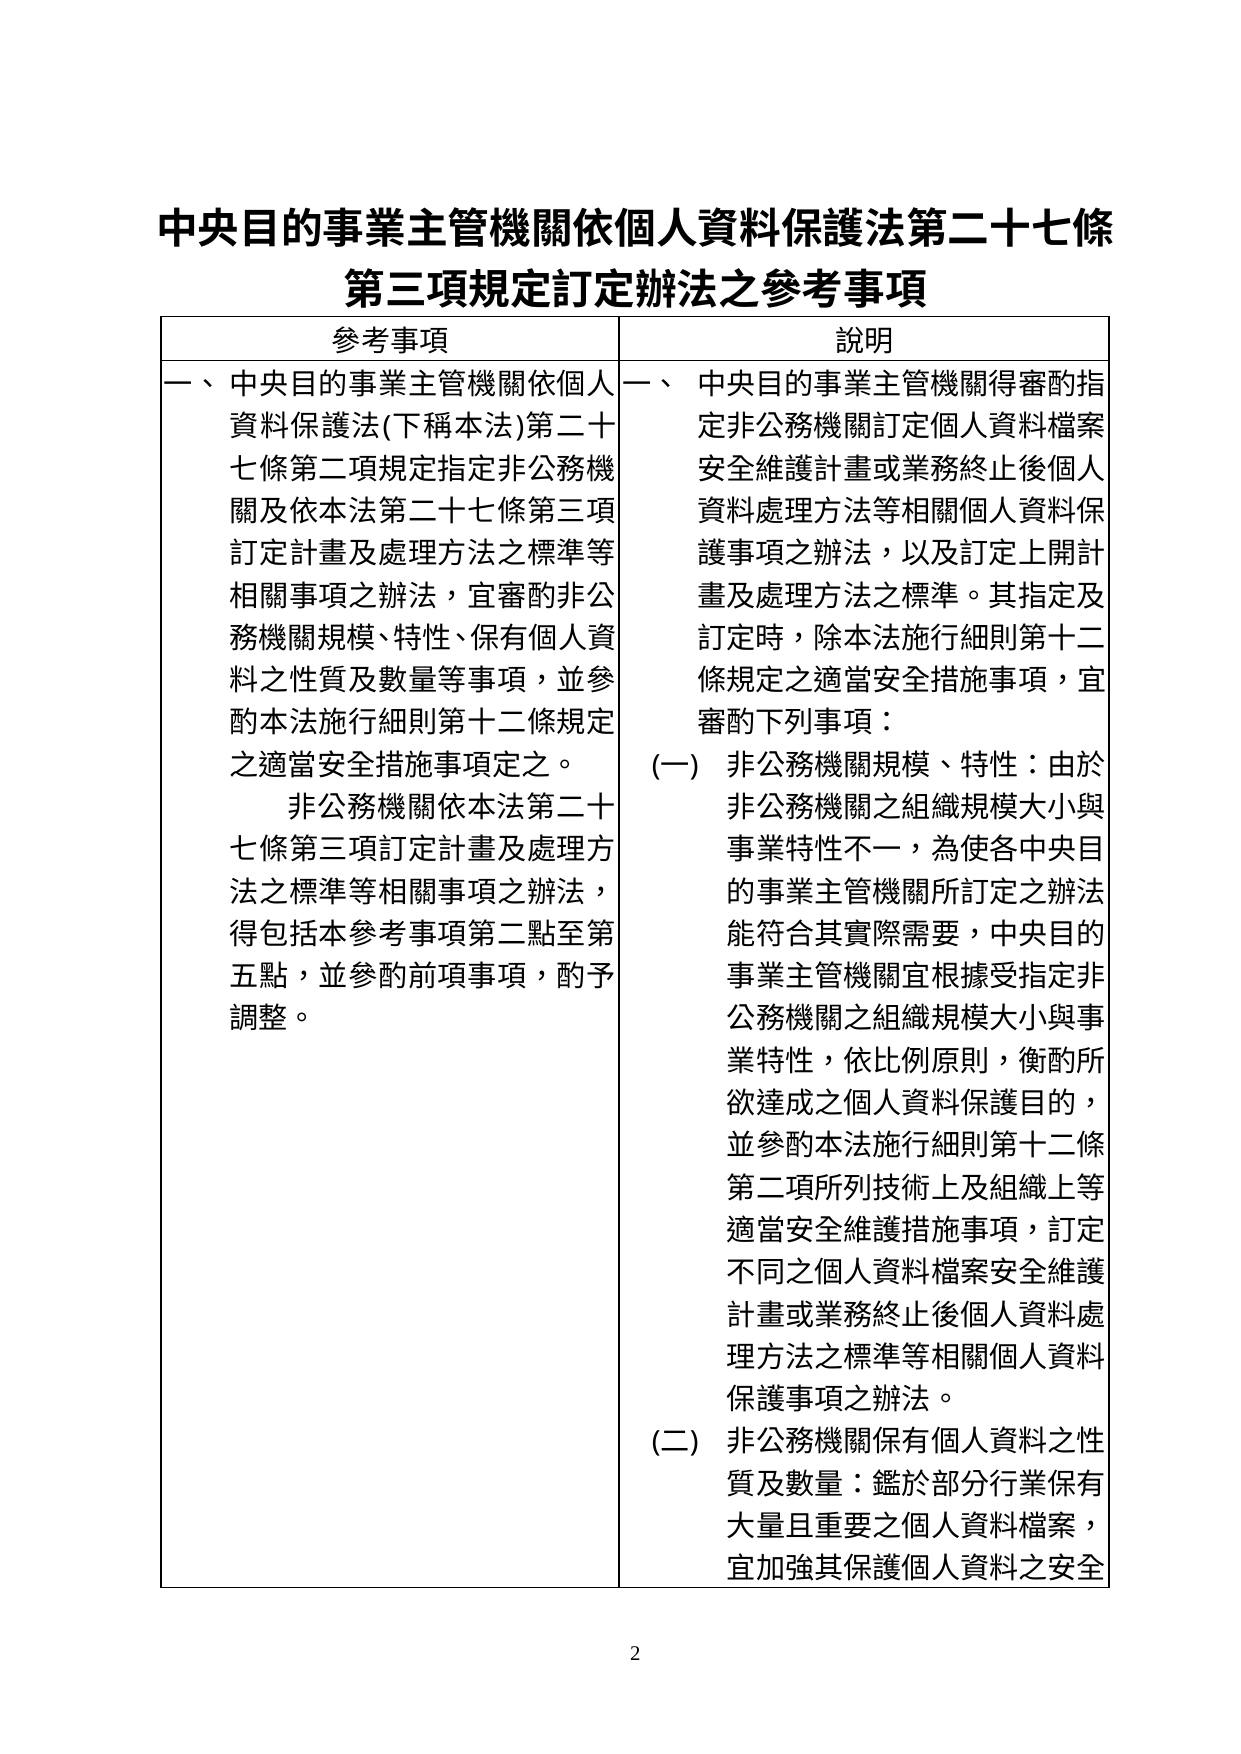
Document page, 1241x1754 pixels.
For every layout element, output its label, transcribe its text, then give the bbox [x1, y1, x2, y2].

table_cell 中央目的事業主管機關得審酌指定非公務機關訂定個人資料檔案安全維護計畫或業務終止後個人資料處理方法等相關個人資料保護事項之辦法，以及訂定上開計畫及處理方法之標準。其指定及訂定時，除本法施行細則第十二條規定之適當安全措施事項，宜審酌下列事項： 非公務機關規模、特性：由於非公務機關之組織規模大小與事業特性不一，為使各中央目的事業主管機關所訂定之辦法能符合其實際需要，中央目的事業主管機關宜根據受指定非公務機關之組織規模大小與事業特性，依比例原則，衡酌所欲達成之個人資料保護目的，並參酌本法施行細則第十二條第二項所列技術上及組織上等適當安全維護措施事項，訂定不同之個人資料檔案安全維護計畫或業務終止後個人資料處理方法之標準等相關個人資料保護事項之辦法。 非公務機關保有個人資料之性質及數量：鑑於部分行業保有大量且重要之個人資料檔案，宜加強其保護個人資料之安全 [620, 361, 1108, 1587]
table_header 說明 [620, 317, 1108, 359]
table_header 參考事項 [162, 317, 618, 359]
text 中央目的事業主管機關依個人資料保護法第二十七條第三項規定訂定辦法之參考事項 [148, 196, 1122, 316]
table_cell 中央目的事業主管機關依個人資料保護法(下稱本法)第二十七條第二項規定指定非公務機關及依本法第二十七條第三項訂定計畫及處理方法之標準等相關事項之辦法，宜審酌非公務機關規模、特性、保有個人資料之性質及數量等事項，並參酌本法施行細則第十二條規定之適當安全措施事項定之。 非公務機關依本法第二十七條第三項訂定計畫及處理方法之標準等相關事項之辦法，得包括本參考事項第二點至第五點，並參酌前項事項，酌予調整。 [162, 361, 618, 1587]
